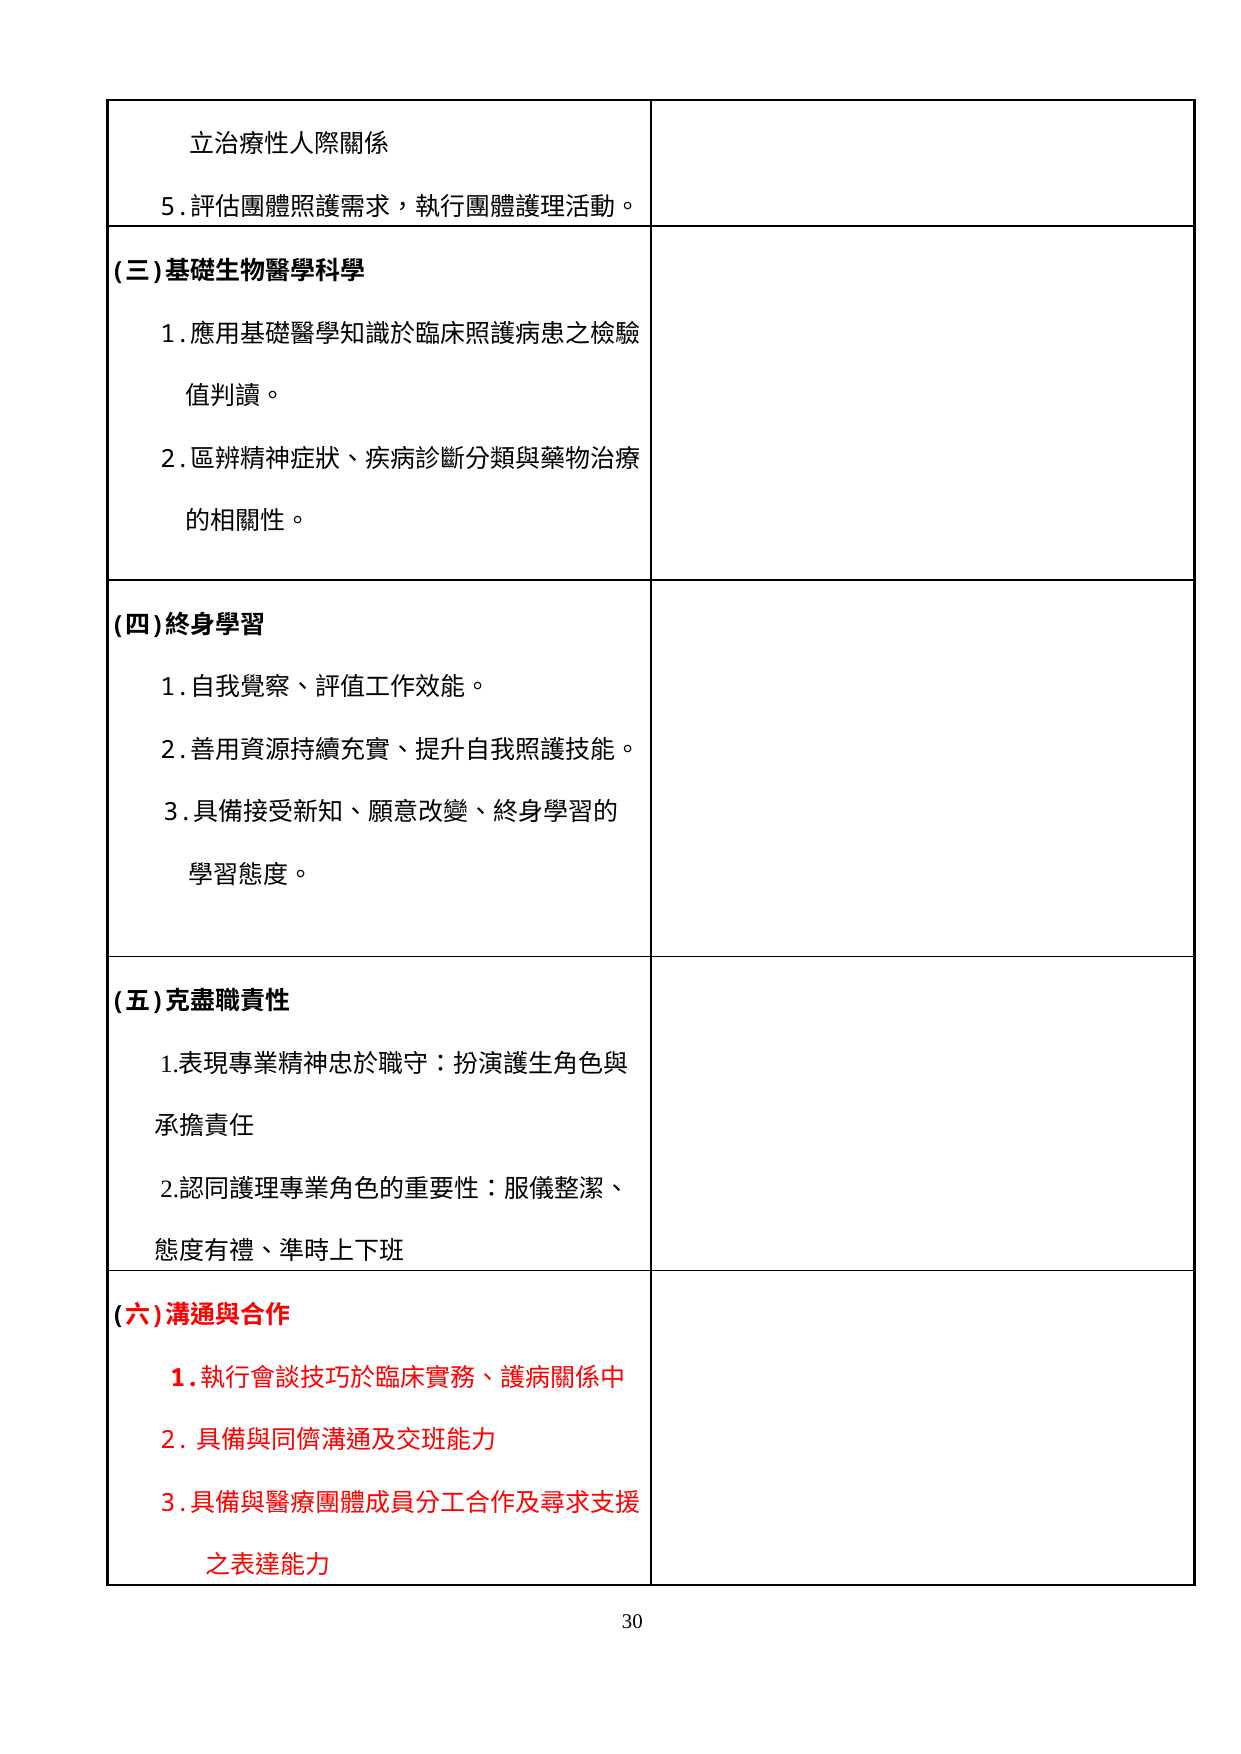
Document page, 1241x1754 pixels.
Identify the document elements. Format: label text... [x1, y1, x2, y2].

table_cell [652, 581, 1193, 956]
table_cell 立治療性人際關係 5.評估團體照護需求，執行團體護理活動。 [109, 101, 650, 225]
table_cell [652, 1271, 1193, 1584]
table_cell (五)克盡職責性 1.表現專業精神忠於職守：扮演護生角色與承擔責任 2.認同護理專業角色的重要性：服儀整潔、態度有禮、準時上下班 [109, 957, 650, 1270]
table_cell [652, 957, 1193, 1270]
table_cell (六)溝通與合作 1.執行會談技巧於臨床實務、護病關係中 2. 具備與同儕溝通及交班能力 3.具備與醫療團體成員分工合作及尋求支援 之表達能力 [109, 1271, 650, 1584]
table_cell (四)終身學習 1.自我覺察、評值工作效能。 2.善用資源持續充實、提升自我照護技能。 3.具備接受新知、願意改變、終身學習的 學習態度。 [109, 581, 650, 956]
table_cell [652, 227, 1193, 579]
table_cell [652, 101, 1193, 225]
table_cell (三)基礎生物醫學科學 1.應用基礎醫學知識於臨床照護病患之檢驗 值判讀。 2.區辨精神症狀、疾病診斷分類與藥物治療的相關性。 [109, 227, 650, 579]
